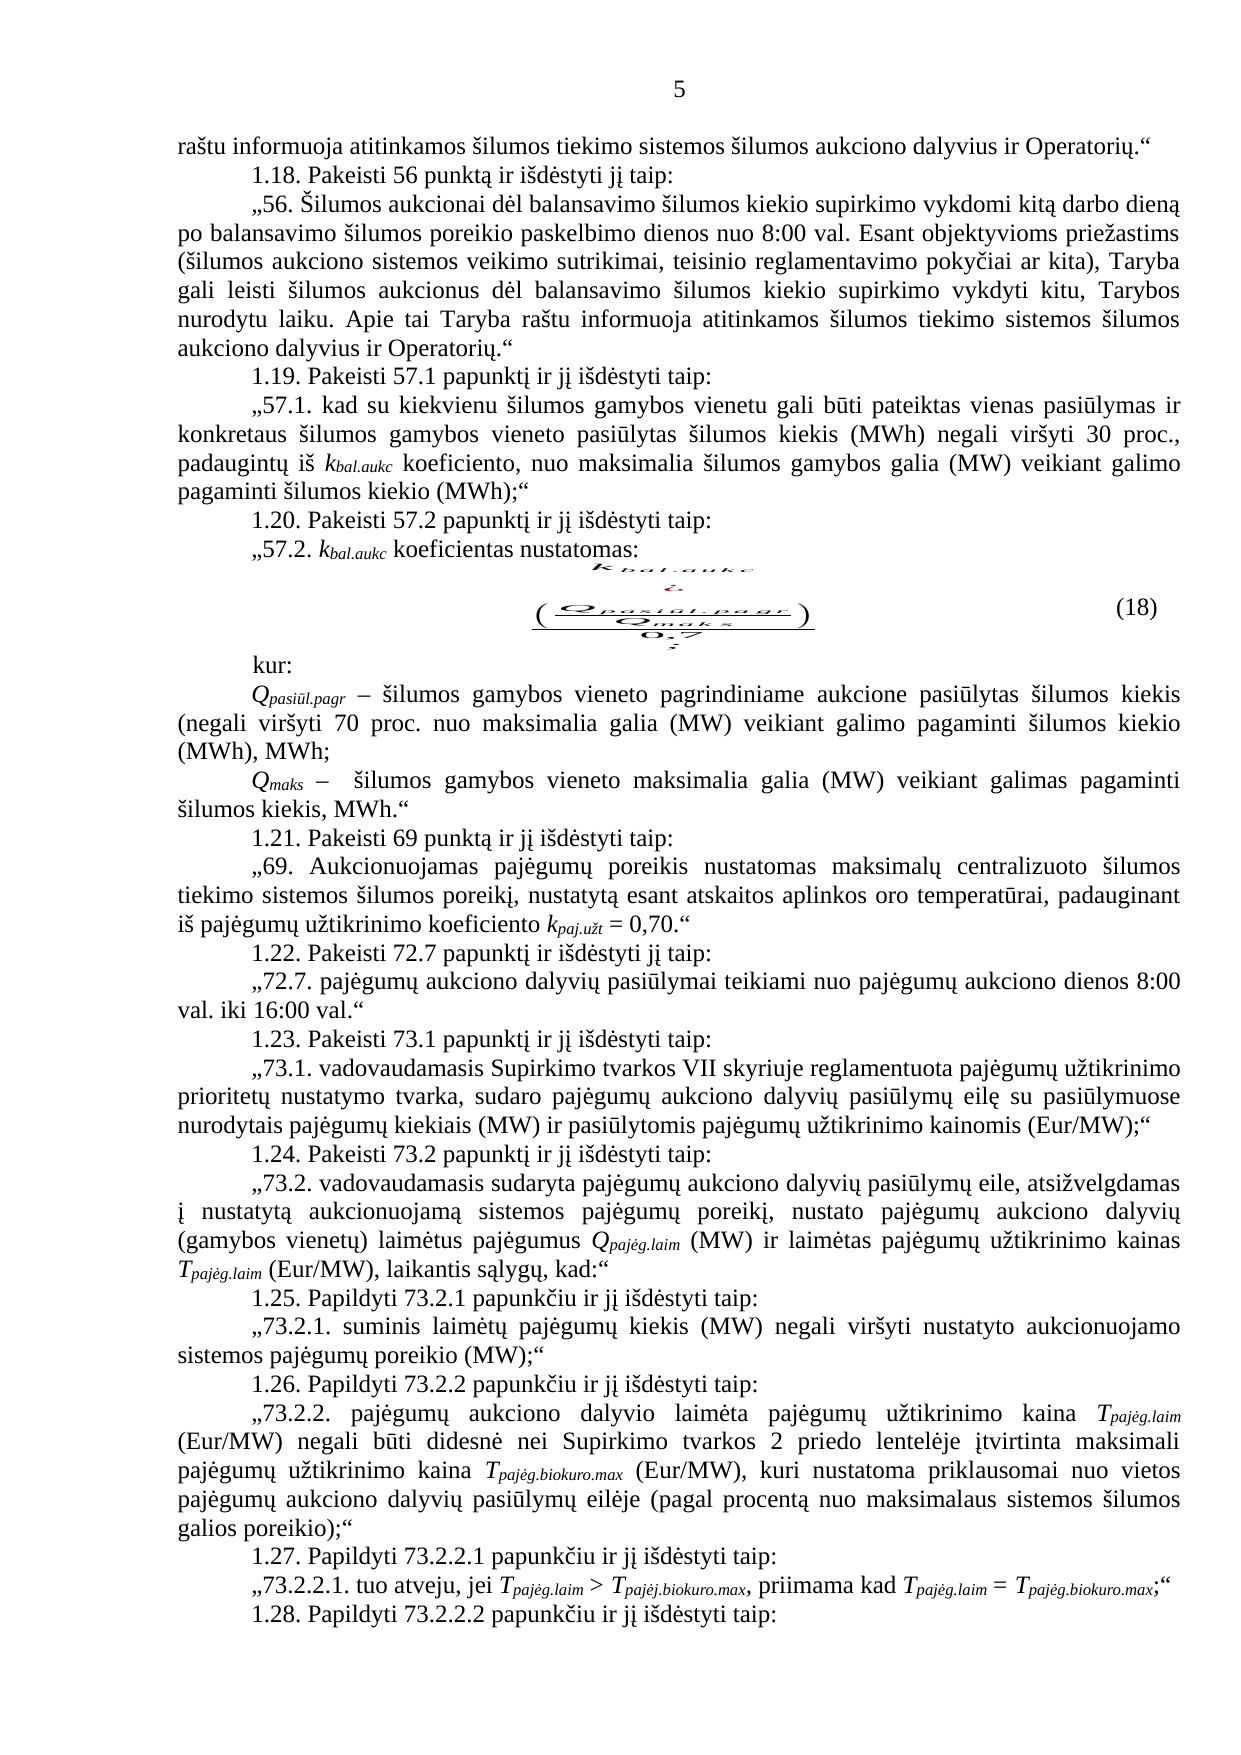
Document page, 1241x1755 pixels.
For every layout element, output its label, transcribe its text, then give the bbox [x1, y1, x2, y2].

text „73.2. vadovaudamasis sudaryta pajėgumų aukciono dalyvių pasiūlymų eile, atsižvelgdamas į nustatytą aukcionuojamą sistemos pajėgumų poreikį, nustato pajėgumų aukciono dalyvių (gamybos vienetų) laimėtus pajėgumus Qpajėg.laim (MW) ir laimėtas pajėgumų užtikrinimo kainas Tpajėg.laim (Eur/MW), laikantis sąlygų, kad:“ [177, 1168, 1181, 1283]
text „73.2.1. suminis laimėtų pajėgumų kiekis (MW) negali viršyti nustatyto aukcionuojamo sistemos pajėgumų poreikio (MW);“ [177, 1311, 1181, 1369]
text 1.20. Pakeisti 57.2 papunktį ir jį išdėstyti taip: [177, 505, 1181, 534]
text „72.7. pajėgumų aukciono dalyvių pasiūlymai teikiami nuo pajėgumų aukciono dienos 8:00 val. iki 16:00 val.“ [177, 966, 1181, 1024]
text „57.1. kad su kiekvienu šilumos gamybos vienetu gali būti pateiktas vienas pasiūlymas ir konkretaus šilumos gamybos vieneto pasiūlytas šilumos kiekis (MWh) negali viršyti 30 proc., padaugintų iš kbal.aukc koeficiento, nuo maksimalia šilumos gamybos galia (MW) veikiant galimo pagaminti šilumos kiekio (MWh);“ [177, 390, 1181, 505]
text raštu informuoja atitinkamos šilumos tiekimo sistemos šilumos aukciono dalyvius ir Operatorių.“ [177, 131, 1181, 160]
table_header (18) [1092, 563, 1181, 650]
text „73.2.2. pajėgumų aukciono dalyvio laimėta pajėgumų užtikrinimo kaina Tpajėg.laim (Eur/MW) negali būti didesnė nei Supirkimo tvarkos 2 priedo lentelėje įtvirtinta maksimali pajėgumų užtikrinimo kaina Tpajėg.biokuro.max (Eur/MW), kuri nustatoma priklausomai nuo vietos pajėgumų aukciono dalyvių pasiūlymų eilėje (pagal procentą nuo maksimalaus sistemos šilumos galios poreikio);“ [177, 1398, 1181, 1541]
text 1.22. Pakeisti 72.7 papunktį ir išdėstyti jį taip: [177, 938, 1181, 966]
text 1.18. Pakeisti 56 punktą ir išdėstyti jį taip: [177, 160, 1181, 189]
text 1.25. Papildyti 73.2.1 papunkčiu ir jį išdėstyti taip: [177, 1283, 1181, 1311]
text „56. Šilumos aukcionai dėl balansavimo šilumos kiekio supirkimo vykdomi kitą darbo dieną po balansavimo šilumos poreikio paskelbimo dienos nuo 8:00 val. Esant objektyvioms priežastims (šilumos aukciono sistemos veikimo sutrikimai, teisinio reglamentavimo pokyčiai ar kita), Taryba gali leisti šilumos aukcionus dėl balansavimo šilumos kiekio supirkimo vykdyti kitu, Tarybos nurodytu laiku. Apie tai Taryba raštu informuoja atitinkamos šilumos tiekimo sistemos šilumos aukciono dalyvius ir Operatorių.“ [177, 189, 1181, 361]
text 1.23. Pakeisti 73.1 papunktį ir jį išdėstyti taip: [177, 1024, 1181, 1053]
text Qpasiūl.pagr – šilumos gamybos vieneto pagrindiniame aukcione pasiūlytas šilumos kiekis (negali viršyti 70 proc. nuo maksimalia galia (MW) veikiant galimo pagaminti šilumos kiekio (MWh), MWh; [177, 679, 1181, 765]
text 1.28. Papildyti 73.2.2.2 papunkčiu ir jį išdėstyti taip: [177, 1599, 1181, 1628]
text „73.2.2.1. tuo atveju, jei Tpajėg.laim > Tpajėj.biokuro.max, priimama kad Tpajėg.laim = Tpajėg.biokuro.max;“ [177, 1570, 1181, 1599]
table_header [253, 563, 1092, 650]
text Qmaks – šilumos gamybos vieneto maksimalia galia (MW) veikiant galimas pagaminti šilumos kiekis, MWh.“ [177, 765, 1181, 823]
text 1.19. Pakeisti 57.1 papunktį ir jį išdėstyti taip: [177, 361, 1181, 390]
text „69. Aukcionuojamas pajėgumų poreikis nustatomas maksimalų centralizuoto šilumos tiekimo sistemos šilumos poreikį, nustatytą esant atskaitos aplinkos oro temperatūrai, padauginant iš pajėgumų užtikrinimo koeficiento kpaj.užt = 0,70.“ [177, 851, 1181, 938]
text kur: [177, 650, 1181, 679]
table_header [177, 563, 253, 650]
text 1.21. Pakeisti 69 punktą ir jį išdėstyti taip: [177, 823, 1181, 851]
text 1.24. Pakeisti 73.2 papunktį ir jį išdėstyti taip: [177, 1139, 1181, 1168]
text „57.2. kbal.aukc koeficientas nustatomas: [177, 534, 1181, 563]
text 1.27. Papildyti 73.2.2.1 papunkčiu ir jį išdėstyti taip: [177, 1541, 1181, 1570]
text 1.26. Papildyti 73.2.2 papunkčiu ir jį išdėstyti taip: [177, 1369, 1181, 1398]
text „73.1. vadovaudamasis Supirkimo tvarkos VII skyriuje reglamentuota pajėgumų užtikrinimo prioritetų nustatymo tvarka, sudaro pajėgumų aukciono dalyvių pasiūlymų eilę su pasiūlymuose nurodytais pajėgumų kiekiais (MW) ir pasiūlytomis pajėgumų užtikrinimo kainomis (Eur/MW);“ [177, 1053, 1181, 1139]
